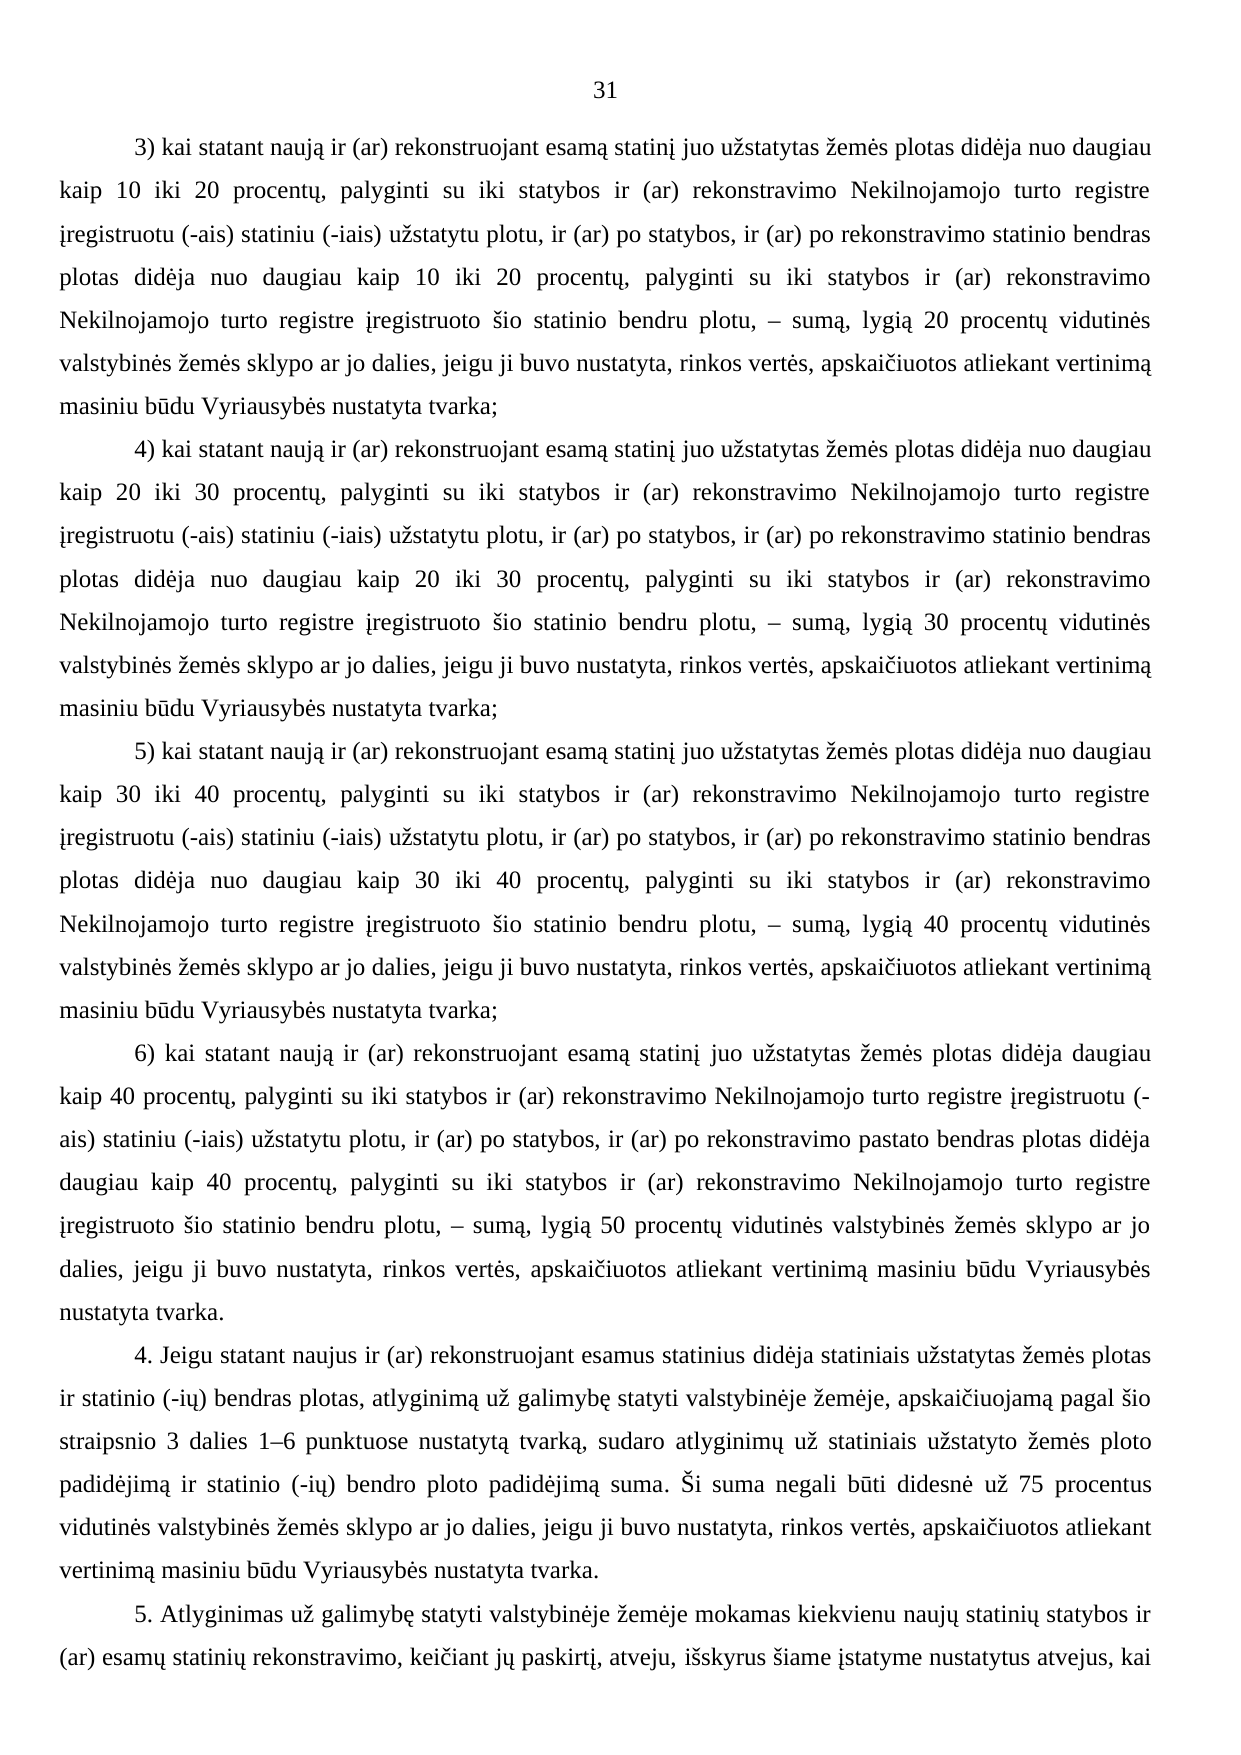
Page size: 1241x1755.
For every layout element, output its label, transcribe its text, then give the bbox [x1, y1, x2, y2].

text 3) kai statant naują ir (ar) rekonstruojant esamą statinį juo užstatytas žemės plotas didėja nuo daugiau kaip 10 iki 20 procentų, palyginti su iki statybos ir (ar) rekonstravimo Nekilnojamojo turto registre įregistruotu (-ais) statiniu (-iais) užstatytu plotu, ir (ar) po statybos, ir (ar) po rekonstravimo statinio bendras plotas didėja nuo daugiau kaip 10 iki 20 procentų, palyginti su iki statybos ir (ar) rekonstravimo Nekilnojamojo turto registre įregistruoto šio statinio bendru plotu, – sumą, lygią 20 procentų vidutinės valstybinės žemės sklypo ar jo dalies, jeigu ji buvo nustatyta, rinkos vertės, apskaičiuotos atliekant vertinimą masiniu būdu Vyriausybės nustatyta tvarka; [59, 132, 1152, 420]
text 5. Atlyginimas už galimybę statyti valstybinėje žemėje mokamas kiekvienu naujų statinių statybos ir (ar) esamų statinių rekonstravimo, keičiant jų paskirtį, atveju, išskyrus šiame įstatyme nustatytus atvejus, kai [59, 1599, 1152, 1671]
text 6) kai statant naują ir (ar) rekonstruojant esamą statinį juo užstatytas žemės plotas didėja daugiau kaip 40 procentų, palyginti su iki statybos ir (ar) rekonstravimo Nekilnojamojo turto registre įregistruotu (-ais) statiniu (-iais) užstatytu plotu, ir (ar) po statybos, ir (ar) po rekonstravimo pastato bendras plotas didėja daugiau kaip 40 procentų, palyginti su iki statybos ir (ar) rekonstravimo Nekilnojamojo turto registre įregistruoto šio statinio bendru plotu, – sumą, lygią 50 procentų vidutinės valstybinės žemės sklypo ar jo dalies, jeigu ji buvo nustatyta, rinkos vertės, apskaičiuotos atliekant vertinimą masiniu būdu Vyriausybės nustatyta tvarka. [59, 1038, 1152, 1326]
text 4) kai statant naują ir (ar) rekonstruojant esamą statinį juo užstatytas žemės plotas didėja nuo daugiau kaip 20 iki 30 procentų, palyginti su iki statybos ir (ar) rekonstravimo Nekilnojamojo turto registre įregistruotu (-ais) statiniu (-iais) užstatytu plotu, ir (ar) po statybos, ir (ar) po rekonstravimo statinio bendras plotas didėja nuo daugiau kaip 20 iki 30 procentų, palyginti su iki statybos ir (ar) rekonstravimo Nekilnojamojo turto registre įregistruoto šio statinio bendru plotu, – sumą, lygią 30 procentų vidutinės valstybinės žemės sklypo ar jo dalies, jeigu ji buvo nustatyta, rinkos vertės, apskaičiuotos atliekant vertinimą masiniu būdu Vyriausybės nustatyta tvarka; [59, 434, 1152, 722]
text 4. Jeigu statant naujus ir (ar) rekonstruojant esamus statinius didėja statiniais užstatytas žemės plotas ir statinio (-ių) bendras plotas, atlyginimą už galimybę statyti valstybinėje žemėje, apskaičiuojamą pagal šio straipsnio 3 dalies 1–6 punktuose nustatytą tvarką, sudaro atlyginimų už statiniais užstatyto žemės ploto padidėjimą ir statinio (-ių) bendro ploto padidėjimą suma. Ši suma negali būti didesnė už 75 procentus vidutinės valstybinės žemės sklypo ar jo dalies, jeigu ji buvo nustatyta, rinkos vertės, apskaičiuotos atliekant vertinimą masiniu būdu Vyriausybės nustatyta tvarka. [59, 1340, 1152, 1584]
text 5) kai statant naują ir (ar) rekonstruojant esamą statinį juo užstatytas žemės plotas didėja nuo daugiau kaip 30 iki 40 procentų, palyginti su iki statybos ir (ar) rekonstravimo Nekilnojamojo turto registre įregistruotu (-ais) statiniu (-iais) užstatytu plotu, ir (ar) po statybos, ir (ar) po rekonstravimo statinio bendras plotas didėja nuo daugiau kaip 30 iki 40 procentų, palyginti su iki statybos ir (ar) rekonstravimo Nekilnojamojo turto registre įregistruoto šio statinio bendru plotu, – sumą, lygią 40 procentų vidutinės valstybinės žemės sklypo ar jo dalies, jeigu ji buvo nustatyta, rinkos vertės, apskaičiuotos atliekant vertinimą masiniu būdu Vyriausybės nustatyta tvarka; [59, 736, 1152, 1024]
